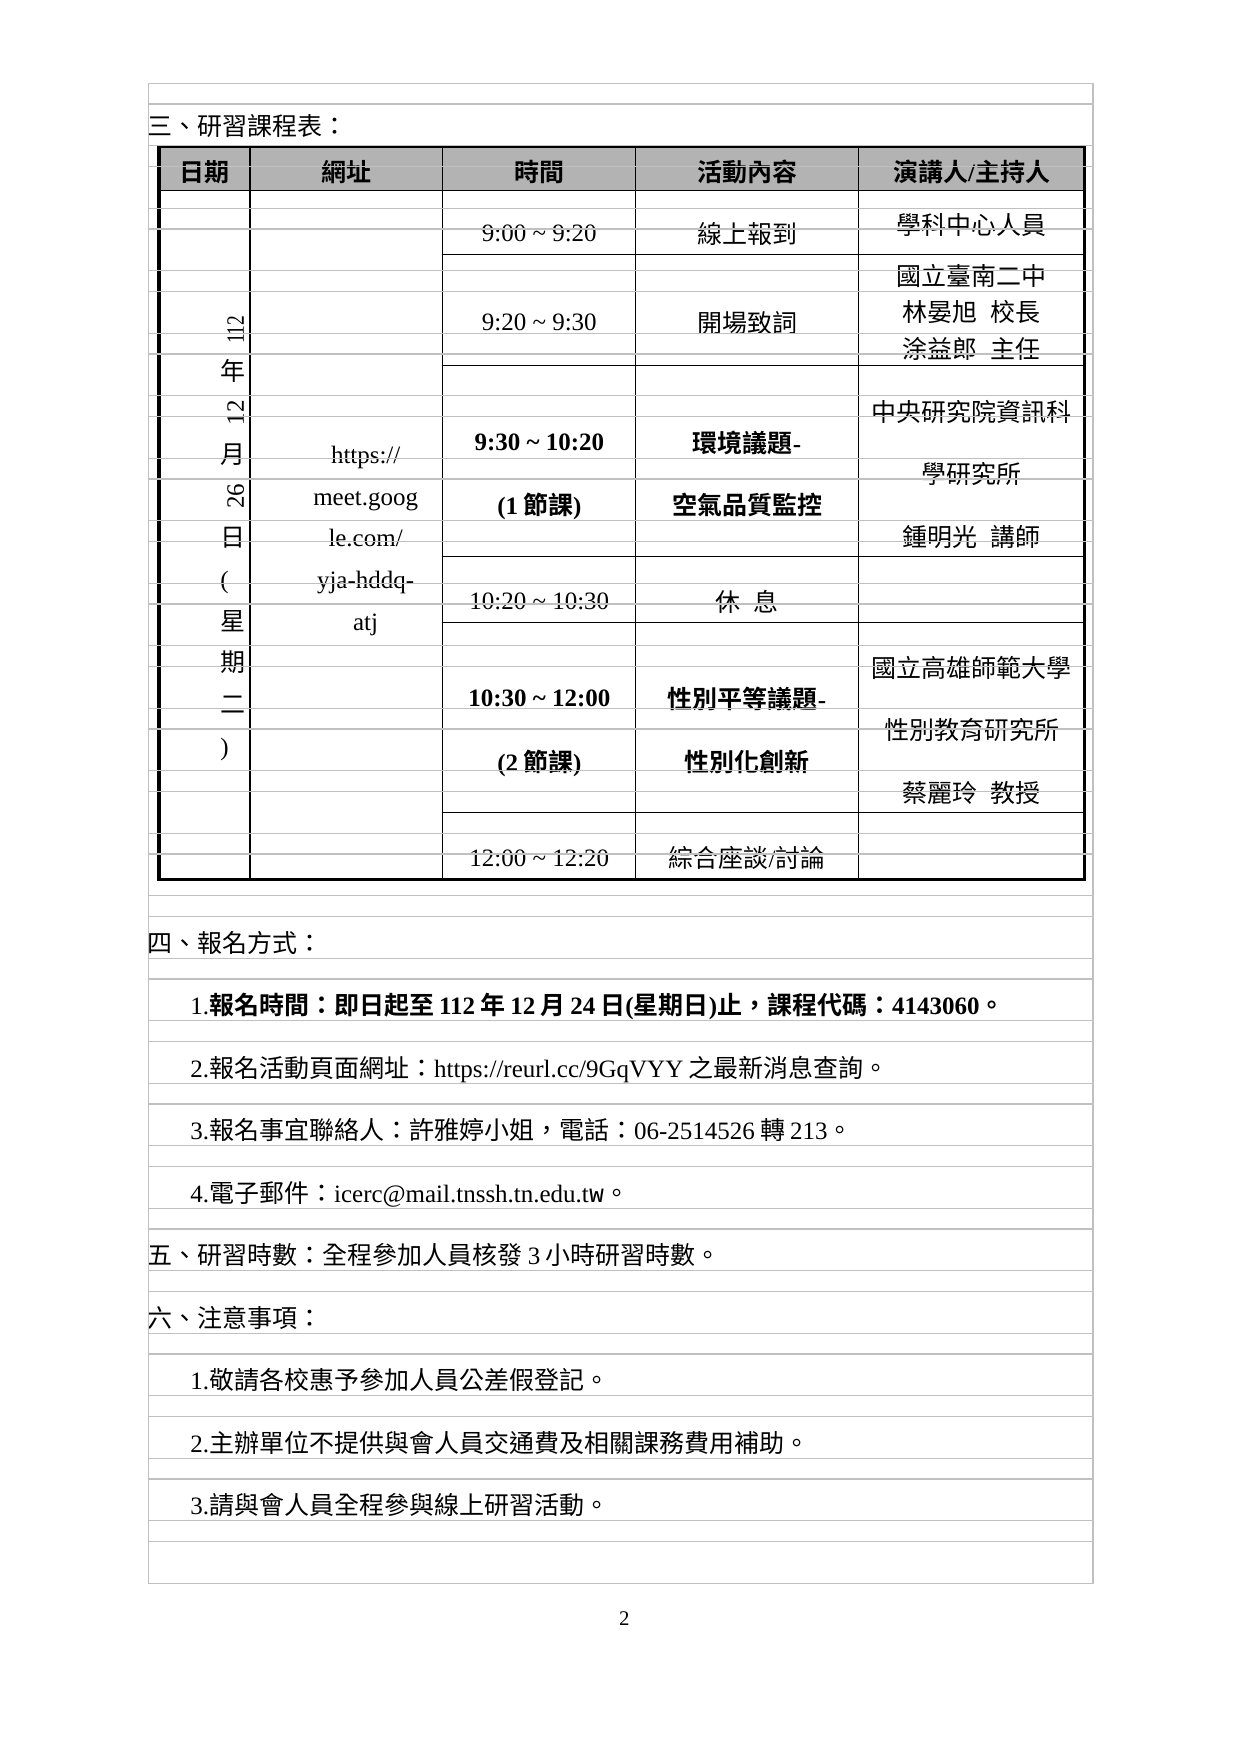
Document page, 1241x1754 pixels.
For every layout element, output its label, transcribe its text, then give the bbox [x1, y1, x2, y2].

table_cell 112年12月26日(星期二) [161, 480, 249, 520]
table_cell https://meet.google.com/yja-hddq-atj [251, 584, 442, 603]
table_cell 10:20 ~ 10:30 [443, 584, 635, 603]
table_cell 112年12月26日(星期二) [161, 230, 249, 270]
table_cell 10:20 ~ 10:30 [443, 605, 635, 622]
table_cell 9:00 ~ 9:20 [443, 191, 635, 208]
table_cell 國立臺南二中 林晏旭 校長 涂益郎 主任 [859, 292, 1083, 333]
table_cell 休 息 [636, 557, 858, 583]
table_cell 112年12月26日(星期二) [161, 667, 249, 708]
table_cell 學科中心人員 [859, 230, 1083, 253]
table_cell 國立高雄師範大學 性別教育研究所 蔡麗玲 教授 [859, 709, 1083, 728]
table_cell 國立高雄師範大學 性別教育研究所 蔡麗玲 教授 [859, 667, 1083, 708]
table_cell 性別平等議題- 性別化創新 [636, 667, 858, 708]
table_cell 中央研究院資訊科學研究所 鍾明光 講師 [859, 366, 1083, 395]
table_cell https://meet.google.com/yja-hddq-atj [251, 730, 442, 770]
table_cell [443, 271, 635, 291]
text [149, 900, 1092, 916]
table_cell [443, 542, 635, 556]
table_cell [443, 366, 635, 395]
table_cell https://meet.google.com/yja-hddq-atj [251, 667, 442, 708]
table_cell 綜合座談/討論 [636, 834, 858, 853]
text [190, 1462, 1092, 1478]
table_cell 國立臺南二中 林晏旭 校長 涂益郎 主任 [859, 255, 1083, 270]
text 五、研習時數：全程參加人員核發3小時研習時數。 [149, 1230, 1092, 1270]
text 1.敬請各校惠予參加人員公差假登記。 [190, 1355, 1092, 1395]
table_header 時間 [443, 167, 635, 190]
text [190, 1337, 1092, 1353]
table_cell https://meet.google.com/yja-hddq-atj [251, 334, 442, 353]
table_cell 10:30 ~ 12:00 (2節課) [443, 730, 635, 770]
table_cell 112年12月26日(星期二) [161, 834, 249, 853]
table_cell [636, 459, 858, 478]
table_cell [636, 355, 858, 365]
table_cell 國立臺南二中 林晏旭 校長 涂益郎 主任 [859, 271, 1083, 291]
table_cell 112年12月26日(星期二) [161, 292, 249, 333]
text [190, 1025, 1092, 1041]
table_cell 性別平等議題- 性別化創新 [636, 730, 858, 770]
table_cell [636, 271, 858, 291]
table_cell https://meet.google.com/yja-hddq-atj [251, 417, 442, 458]
table_cell 中央研究院資訊科學研究所 鍾明光 講師 [859, 396, 1083, 416]
table_cell [636, 542, 858, 556]
table_cell 線上報到 [636, 230, 858, 253]
table_cell https://meet.google.com/yja-hddq-atj [251, 834, 442, 853]
table_cell 綜合座談/討論 [636, 813, 858, 833]
table_cell 112年12月26日(星期二) [161, 417, 249, 458]
table_header 活動內容 [636, 167, 858, 190]
table_cell 112年12月26日(星期二) [161, 855, 249, 878]
table_cell 中央研究院資訊科學研究所 鍾明光 講師 [859, 521, 1083, 541]
table_cell [636, 255, 858, 270]
table_cell 112年12月26日(星期二) [161, 646, 249, 666]
text 1.報名時間：即日起至112年12月24日(星期日)止，課程代碼：4143060。 [190, 980, 1092, 1020]
table_cell https://meet.google.com/yja-hddq-atj [251, 292, 442, 333]
table_cell https://meet.google.com/yja-hddq-atj [251, 771, 442, 791]
table_cell 10:30 ~ 12:00 (2節課) [443, 792, 635, 812]
table_cell [443, 334, 635, 353]
table_cell 10:30 ~ 12:00 (2節課) [443, 646, 635, 666]
table_cell 開場致詞 [636, 292, 858, 333]
table_header [859, 148, 1083, 166]
table_cell [443, 459, 635, 478]
table_cell https://meet.google.com/yja-hddq-atj [251, 542, 442, 583]
table_cell https://meet.google.com/yja-hddq-atj [251, 230, 442, 270]
table_cell https://meet.google.com/yja-hddq-atj [251, 209, 442, 228]
table_cell https://meet.google.com/yja-hddq-atj [251, 459, 442, 478]
table_cell https://meet.google.com/yja-hddq-atj [251, 646, 442, 666]
table_cell https://meet.google.com/yja-hddq-atj [251, 855, 442, 878]
table_cell [636, 366, 858, 395]
table_header [251, 148, 442, 166]
table_cell 性別平等議題- 性別化創新 [636, 792, 858, 812]
table_cell [859, 605, 1083, 622]
table_header [161, 148, 249, 166]
table_cell 112年12月26日(星期二) [161, 191, 249, 208]
table_cell 國立臺南二中 林晏旭 校長 涂益郎 主任 [859, 334, 1083, 353]
table_cell 線上報到 [636, 191, 858, 208]
table_cell 性別平等議題- 性別化創新 [636, 771, 858, 791]
table_cell 性別平等議題- 性別化創新 [636, 623, 858, 645]
table_cell 112年12月26日(星期二) [161, 271, 249, 291]
table_cell https://meet.google.com/yja-hddq-atj [251, 271, 442, 291]
table_cell 10:30 ~ 12:00 (2節課) [443, 771, 635, 791]
table_cell 112年12月26日(星期二) [161, 709, 249, 728]
table_cell 線上報到 [636, 209, 858, 228]
table_cell [859, 855, 1083, 878]
table_cell 112年12月26日(星期二) [161, 521, 249, 541]
text 4.電子郵件：icerc@mail.tnssh.tn.edu.tw。 [190, 1167, 1092, 1208]
table_cell [636, 334, 858, 353]
table_cell 12:00 ~ 12:20 [443, 855, 635, 878]
text [190, 1087, 1092, 1103]
table_cell 性別平等議題- 性別化創新 [636, 646, 858, 666]
table_cell [636, 396, 858, 416]
table_cell 學科中心人員 [859, 209, 1083, 228]
table_cell [859, 557, 1083, 583]
table_cell 10:30 ~ 12:00 (2節課) [443, 623, 635, 645]
table_cell 中央研究院資訊科學研究所 鍾明光 講師 [859, 417, 1083, 458]
table_cell 112年12月26日(星期二) [161, 542, 249, 583]
table_cell https://meet.google.com/yja-hddq-atj [251, 355, 442, 395]
table_cell https://meet.google.com/yja-hddq-atj [251, 709, 442, 728]
text [190, 1396, 1092, 1400]
table_cell 國立高雄師範大學 性別教育研究所 蔡麗玲 教授 [859, 792, 1083, 812]
table_cell 國立高雄師範大學 性別教育研究所 蔡麗玲 教授 [859, 771, 1083, 791]
table_cell 12:00 ~ 12:20 [443, 813, 635, 833]
text 3.請與會人員全程參與線上研習活動。 [190, 1480, 1092, 1520]
table_cell 112年12月26日(星期二) [161, 584, 249, 603]
table_cell https://meet.google.com/yja-hddq-atj [251, 191, 442, 208]
table_cell 國立臺南二中 林晏旭 校長 涂益郎 主任 [859, 355, 1083, 365]
table_cell 112年12月26日(星期二) [161, 209, 249, 228]
table_cell 9:00 ~ 9:20 [443, 209, 635, 228]
text [190, 1400, 1092, 1416]
text [190, 1521, 1092, 1525]
table_cell 112年12月26日(星期二) [161, 396, 249, 416]
text 2.主辦單位不提供與會人員交通費及相關課務費用補助。 [190, 1417, 1092, 1458]
text [149, 1271, 1092, 1275]
table_cell 10:30 ~ 12:00 (2節課) [443, 709, 635, 728]
text [149, 1212, 1092, 1228]
text [190, 1150, 1092, 1166]
table_cell 中央研究院資訊科學研究所 鍾明光 講師 [859, 459, 1083, 478]
table_cell 國立高雄師範大學 性別教育研究所 蔡麗玲 教授 [859, 623, 1083, 645]
table_cell (1節課) [443, 480, 635, 520]
table_cell https://meet.google.com/yja-hddq-atj [251, 396, 442, 416]
table_cell 休 息 [636, 605, 858, 622]
table_cell https://meet.google.com/yja-hddq-atj [251, 792, 442, 833]
text 三、研習課程表： [149, 105, 1092, 145]
table_cell 112年12月26日(星期二) [161, 730, 249, 770]
table_cell [443, 396, 635, 416]
text [149, 84, 1092, 103]
table_cell 112年12月26日(星期二) [161, 355, 249, 395]
table_header [443, 148, 635, 166]
text [190, 1021, 1092, 1025]
text [190, 1146, 1092, 1150]
table_cell 12:00 ~ 12:20 [443, 834, 635, 853]
table_cell [443, 355, 635, 365]
table_cell [636, 521, 858, 541]
table_cell 112年12月26日(星期二) [161, 459, 249, 478]
table_cell 9:00 ~ 9:20 [443, 230, 635, 253]
table_cell 國立高雄師範大學 性別教育研究所 蔡麗玲 教授 [859, 730, 1083, 770]
text [190, 962, 1092, 978]
table_header 網址 [251, 167, 442, 190]
text 六、注意事項： [149, 1292, 1092, 1333]
table_header 演講人/主持人 [859, 167, 1083, 190]
table_cell 112年12月26日(星期二) [161, 334, 249, 353]
table_cell https://meet.google.com/yja-hddq-atj [251, 521, 442, 541]
table_cell 中央研究院資訊科學研究所 鍾明光 講師 [859, 480, 1083, 520]
table_header [636, 148, 858, 166]
table_cell 綜合座談/討論 [636, 855, 858, 878]
table_cell https://meet.google.com/yja-hddq-atj [251, 480, 442, 520]
table_cell 10:20 ~ 10:30 [443, 557, 635, 583]
table_cell 國立高雄師範大學 性別教育研究所 蔡麗玲 教授 [859, 646, 1083, 666]
table_cell 9:20 ~ 9:30 [443, 292, 635, 333]
table_cell 休 息 [636, 584, 858, 603]
table_cell 性別平等議題- 性別化創新 [636, 709, 858, 728]
table_cell 112年12月26日(星期二) [161, 605, 249, 645]
table_header 日期 [161, 167, 249, 190]
table_cell 112年12月26日(星期二) [161, 792, 249, 833]
table_cell 環境議題- [636, 417, 858, 458]
text [149, 1275, 1092, 1291]
table_cell 112年12月26日(星期二) [161, 771, 249, 791]
table_cell [443, 521, 635, 541]
table_cell [859, 584, 1083, 603]
table_cell https://meet.google.com/yja-hddq-atj [251, 605, 442, 645]
table_cell 10:30 ~ 12:00 (2節課) [443, 667, 635, 708]
table_cell [859, 834, 1083, 853]
table_cell 學科中心人員 [859, 191, 1083, 208]
table_cell [443, 255, 635, 270]
text 3.報名事宜聯絡人：許雅婷小姐，電話：06-2514526轉213。 [190, 1105, 1092, 1145]
text 2.報名活動頁面網址：https://reurl.cc/9GqVYY之最新消息查詢。 [190, 1042, 1092, 1083]
table_cell [859, 813, 1083, 833]
text 四、報名方式： [149, 917, 1092, 958]
table_cell 9:30 ~ 10:20 [443, 417, 635, 458]
table_cell 中央研究院資訊科學研究所 鍾明光 講師 [859, 542, 1083, 556]
table_cell 空氣品質監控 [636, 480, 858, 520]
